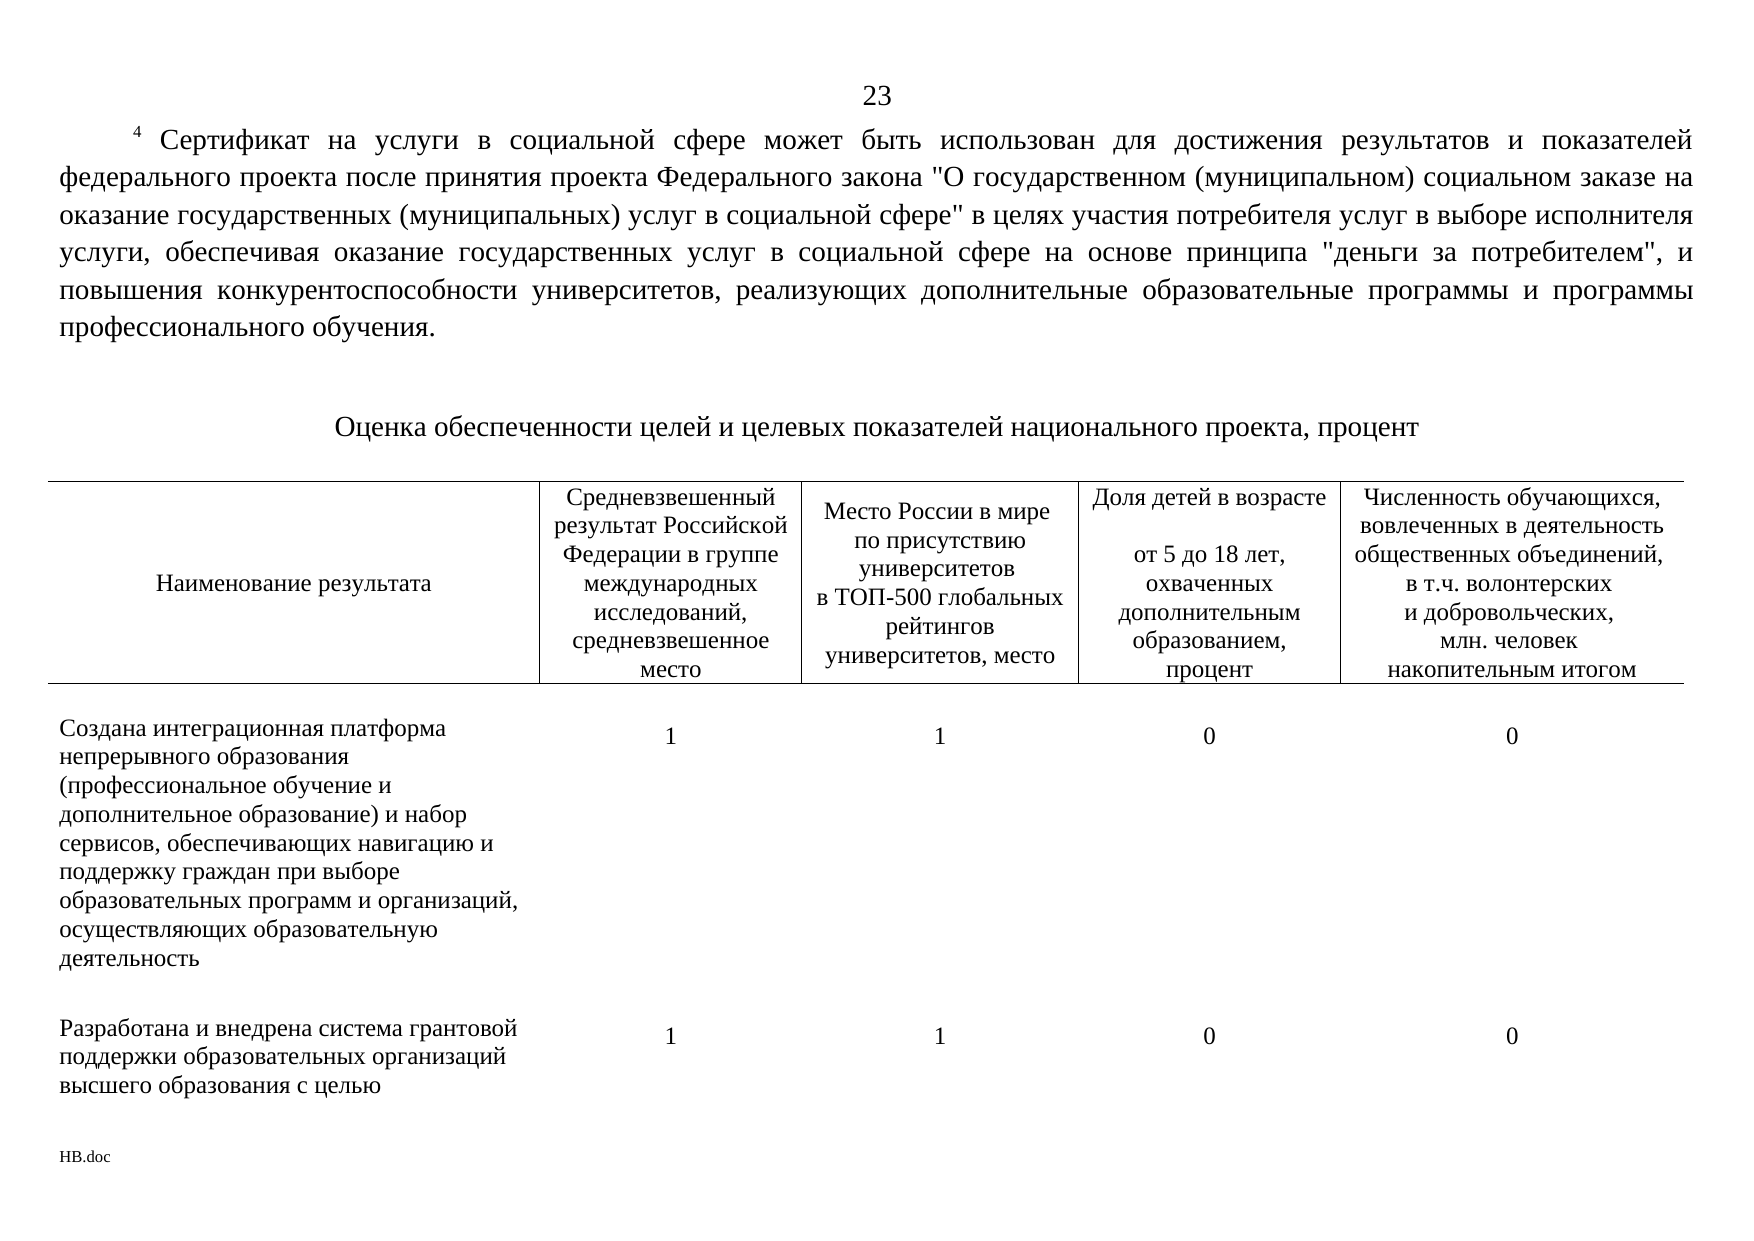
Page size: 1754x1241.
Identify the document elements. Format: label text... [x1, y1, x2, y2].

table_cell 0 [1078, 1013, 1340, 1099]
table_cell [540, 684, 802, 713]
table_cell Создана интеграционная платформа непрерывного образования (профессиональное обучение и дополнительное образование) и набор сервисов, обеспечивающих навигацию и поддержку граждан при выборе образовательных программ и организаций, осуществляющих образовательную деятельность [48, 713, 539, 1013]
table_cell 0 [1340, 1013, 1684, 1099]
table_header Место России в мире по присутствию университетов в ТОП-500 глобальных рейтингов университетов, место [802, 482, 1078, 683]
table_header Средневзвешенный результат Российской Федерации в группе международных исследований, средневзвешенное место [540, 482, 801, 683]
table_cell 1 [802, 713, 1078, 1013]
table_cell [48, 684, 539, 713]
table_cell [1340, 684, 1684, 713]
table_header Наименование результата [48, 482, 539, 683]
table_cell 1 [540, 1013, 802, 1099]
table_cell [1078, 684, 1340, 713]
table_cell [802, 684, 1078, 713]
table_cell Разработана и внедрена система грантовой поддержки образовательных организаций высшего образования с целью [48, 1013, 539, 1099]
text Оценка обеспеченности целей и целевых показателей национального проекта, процент [59, 406, 1695, 443]
table_cell 0 [1078, 713, 1340, 1013]
table_cell 0 [1340, 713, 1684, 1013]
table_header Численность обучающихся, вовлеченных в деятельность общественных объединений, в т.ч. волонтерских и добровольческих, млн. человек накопительным итогом [1341, 482, 1684, 683]
table_cell 1 [802, 1013, 1078, 1099]
table_cell 1 [540, 713, 802, 1013]
text 4 Сертификат на услуги в социальной сфере может быть использован для достижения результатов и показателей федерального проекта после принятия проекта Федерального закона "О государственном (муниципальном) социальном заказе на оказание государственных (муниципальных) услуг в социальной сфере" в целях участия потребителя услуг в выборе исполнителя услуги, обеспечивая оказание государственных услуг в социальной сфере на основе принципа "деньги за потребителем", и повышения конкурентоспособности университетов, реализующих дополнительные образовательные программы и программы профессионального обучения. [59, 118, 1695, 343]
table_header Доля детей в возрасте от 5 до 18 лет, охваченных дополнительным образованием, процент [1079, 482, 1340, 683]
